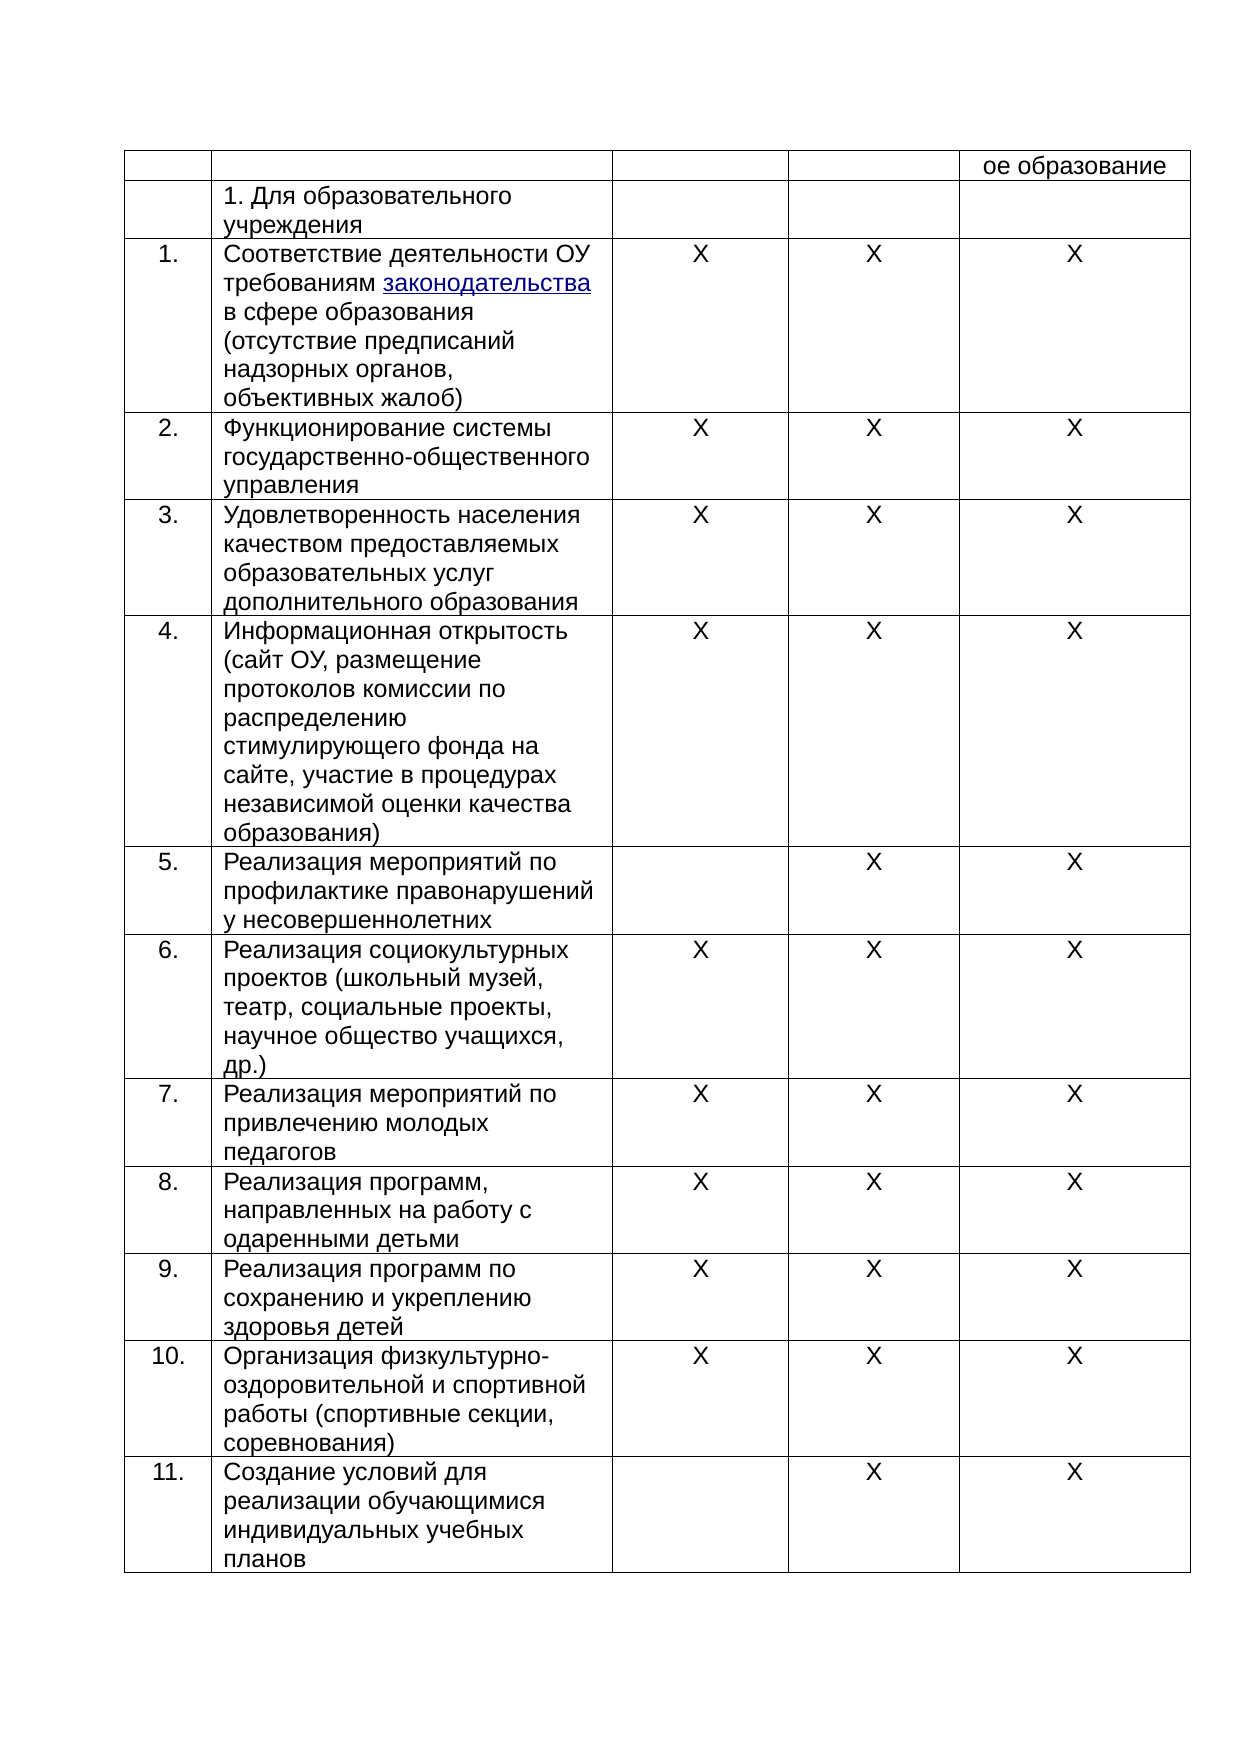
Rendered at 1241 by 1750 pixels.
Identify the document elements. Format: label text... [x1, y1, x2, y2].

table_cell X [789, 847, 959, 933]
table_cell Удовлетворенность населения качеством предоставляемых образовательных услуг дополнительного образования [212, 500, 612, 615]
table_cell 2. [125, 413, 211, 499]
table_cell 9. [125, 1254, 211, 1340]
table_cell X [789, 413, 959, 499]
table_cell [613, 847, 788, 933]
table_cell X [789, 500, 959, 615]
table_header [212, 151, 612, 180]
table_cell 1. Для образовательного учреждения [212, 181, 612, 238]
table_cell X [960, 847, 1190, 933]
table_cell X [960, 413, 1190, 499]
table_header [125, 151, 211, 180]
table_cell X [960, 239, 1190, 412]
table_cell Информационная открытость (сайт ОУ, размещение протоколов комиссии по распределению стимулирующего фонда на сайте, участие в процедурах независимой оценки качества образования) [212, 616, 612, 846]
table_cell X [789, 1079, 959, 1166]
table_cell 5. [125, 847, 211, 933]
table_cell 8. [125, 1167, 211, 1253]
table_cell X [613, 616, 788, 846]
table_cell Создание условий для реализации обучающимися индивидуальных учебных планов [212, 1457, 612, 1572]
table_cell Реализация мероприятий по профилактике правонарушений у несовершеннолетних [212, 847, 612, 933]
table_cell Реализация социокультурных проектов (школьный музей, театр, социальные проекты, научное общество учащихся, др.) [212, 935, 612, 1078]
table_cell X [960, 616, 1190, 846]
table_cell X [960, 1167, 1190, 1253]
table_cell X [613, 413, 788, 499]
table_cell Реализация мероприятий по привлечению молодых педагогов [212, 1079, 612, 1166]
table_cell 10. [125, 1341, 211, 1456]
table_cell 1. [125, 239, 211, 412]
table_cell [613, 181, 788, 238]
table_header ое образование [960, 151, 1190, 180]
table_cell 7. [125, 1079, 211, 1166]
table_cell X [613, 1079, 788, 1166]
table_header [613, 151, 788, 180]
table_header [789, 151, 959, 180]
table_cell X [789, 935, 959, 1078]
table_cell X [789, 239, 959, 412]
table_cell X [613, 935, 788, 1078]
table_cell X [613, 1254, 788, 1340]
table_cell X [789, 1341, 959, 1456]
table_cell X [613, 1167, 788, 1253]
table_cell Реализация программ по сохранению и укреплению здоровья детей [212, 1254, 612, 1340]
table_cell X [960, 1079, 1190, 1166]
table_cell [789, 181, 959, 238]
table_cell 3. [125, 500, 211, 615]
table_cell Организация физкультурно-оздоровительной и спортивной работы (спортивные секции, соревнования) [212, 1341, 612, 1456]
table_cell X [960, 1254, 1190, 1340]
table_cell X [613, 500, 788, 615]
table_cell [613, 1457, 788, 1572]
table_cell Соответствие деятельности ОУ требованиям законодательства в сфере образования (отсутствие предписаний надзорных органов, объективных жалоб) [212, 239, 612, 412]
table_cell X [613, 1341, 788, 1456]
table_cell [125, 181, 211, 238]
table_cell X [789, 1457, 959, 1572]
table_cell Функционирование системы государственно-общественного управления [212, 413, 612, 499]
table_cell Х [789, 1254, 959, 1340]
table_cell X [789, 616, 959, 846]
table_cell X [789, 1167, 959, 1253]
table_cell Реализация программ, направленных на работу с одаренными детьми [212, 1167, 612, 1253]
table_cell X [960, 935, 1190, 1078]
table_cell X [960, 1457, 1190, 1572]
table_cell 6. [125, 935, 211, 1078]
table_cell X [960, 500, 1190, 615]
table_cell X [613, 239, 788, 412]
table_cell 4. [125, 616, 211, 846]
table_cell 11. [125, 1457, 211, 1572]
table_cell [960, 181, 1190, 238]
table_cell X [960, 1341, 1190, 1456]
